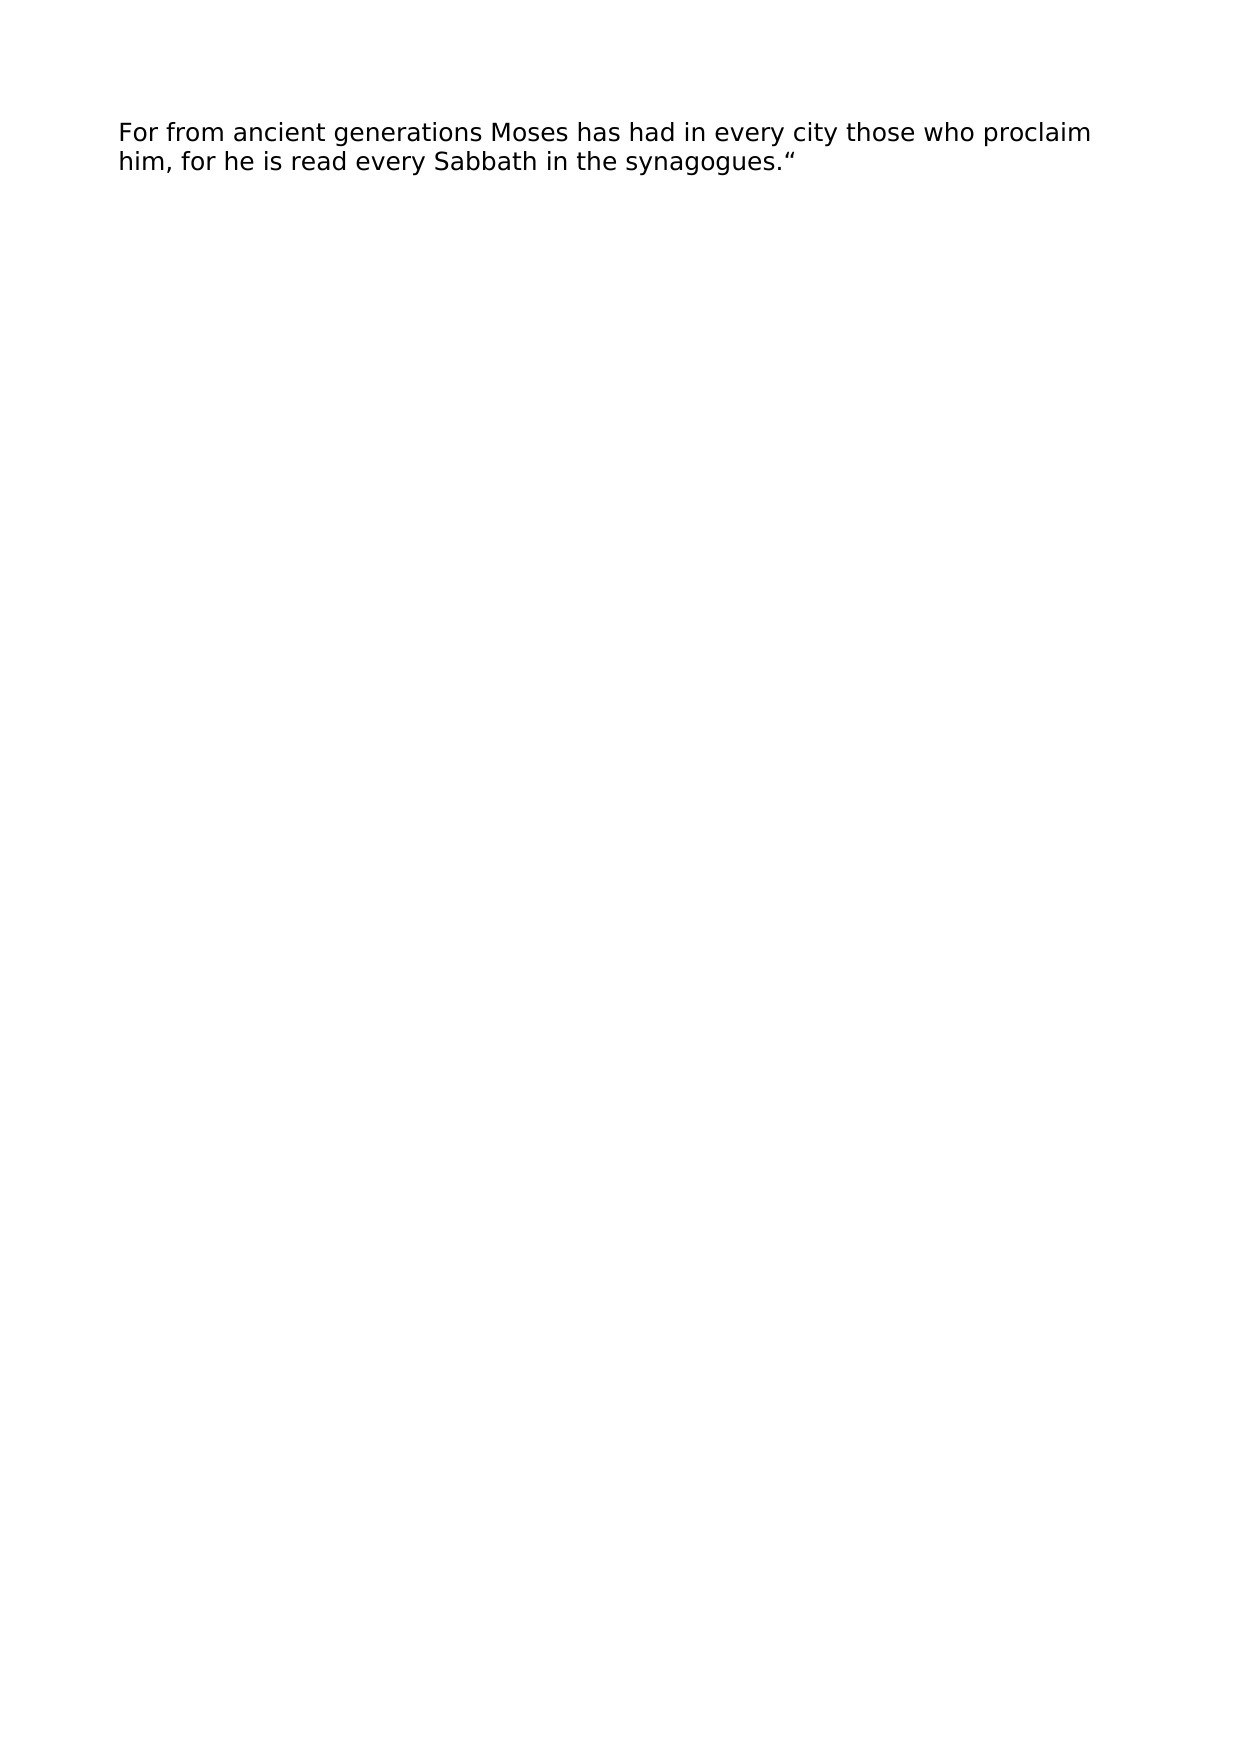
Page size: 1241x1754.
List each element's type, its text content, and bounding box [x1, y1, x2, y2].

text For from ancient generations Moses has had in every city those who proclaim him, for he is read every Sabbath in the synagogues.“ [118, 118, 1122, 176]
